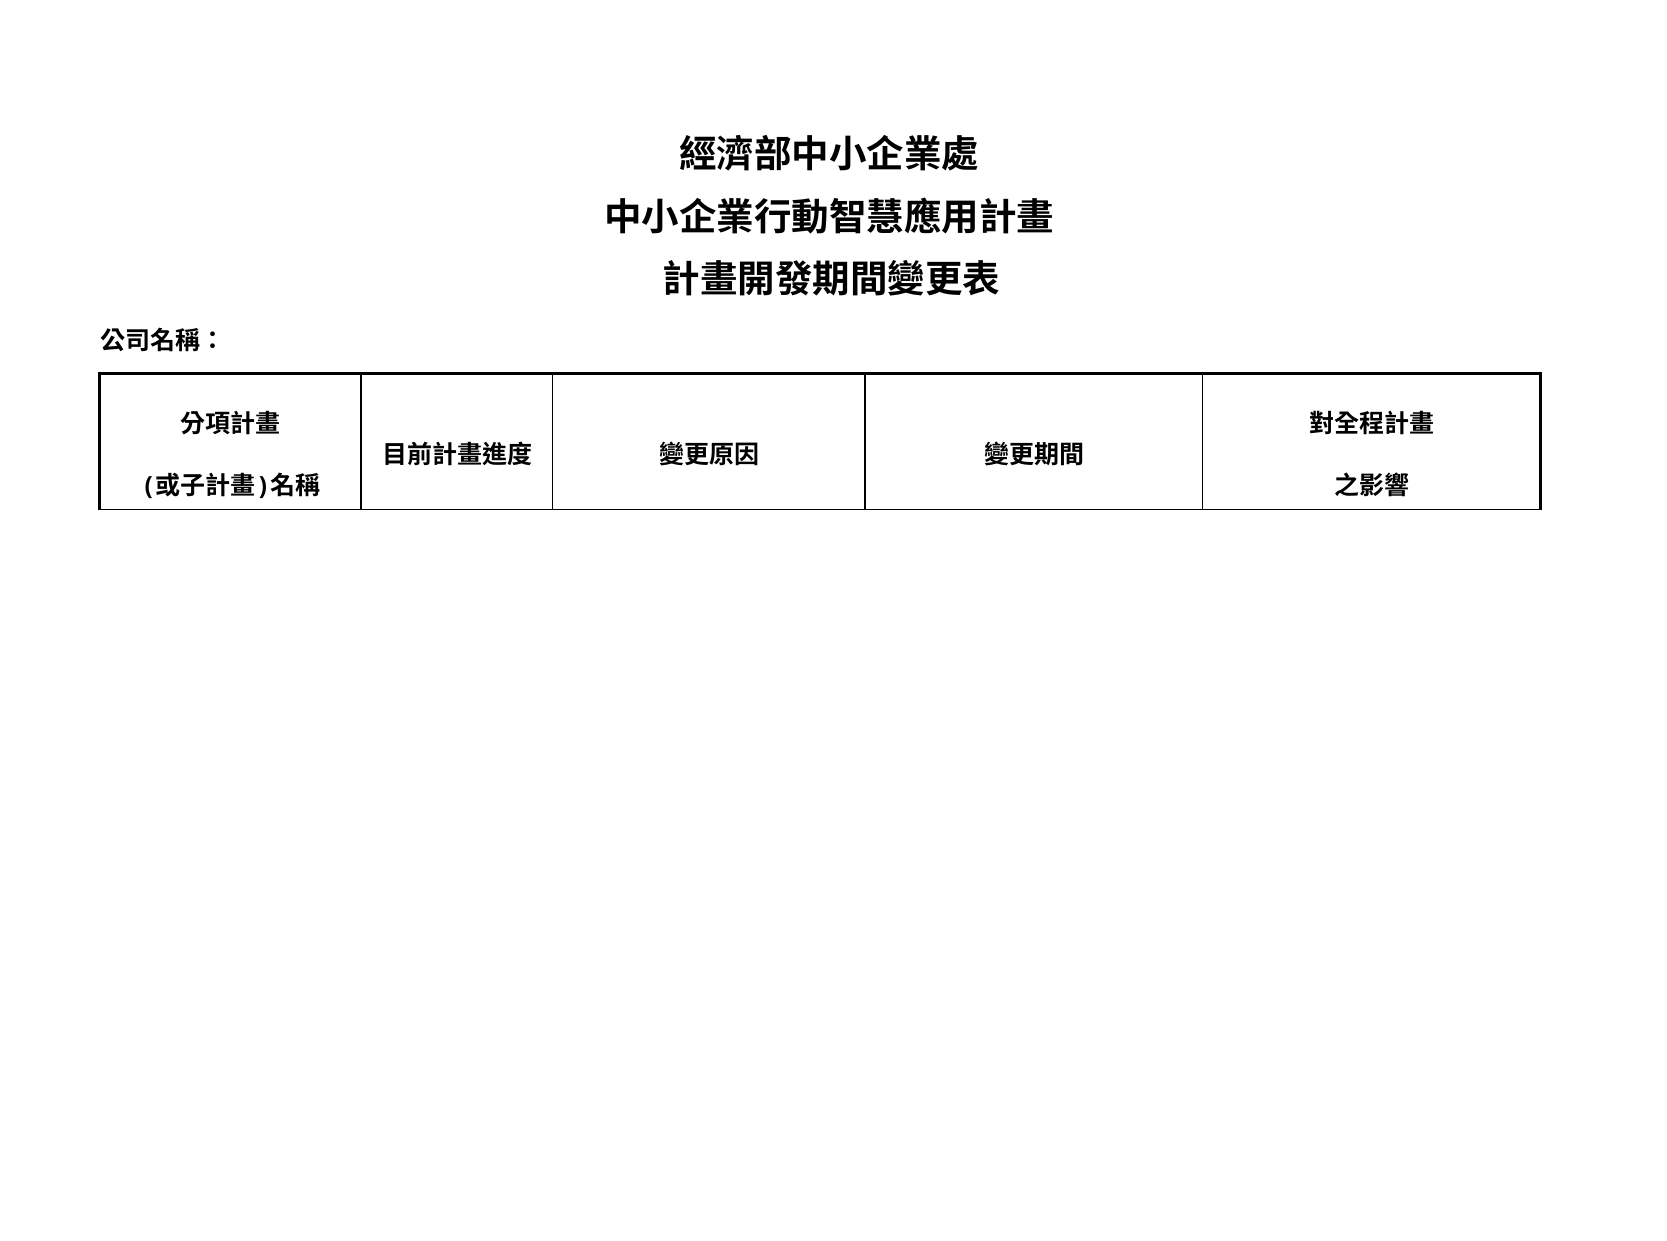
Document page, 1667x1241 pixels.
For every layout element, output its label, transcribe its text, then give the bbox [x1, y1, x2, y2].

table_header 分項計畫 (或子計畫)名稱 [101, 375, 360, 509]
table_header 對全程計畫 之影響 [1203, 375, 1539, 509]
text 中小企業行動智慧應用計畫 [100, 172, 1558, 235]
table_header 變更期間 [866, 375, 1202, 509]
text 計畫開發期間變更表 [100, 235, 1562, 297]
text 經濟部中小企業處 [100, 110, 1558, 172]
text 公司名稱： [100, 297, 1562, 360]
table_header 目前計畫進度 [362, 375, 552, 509]
table_header 變更原因 [553, 375, 864, 509]
